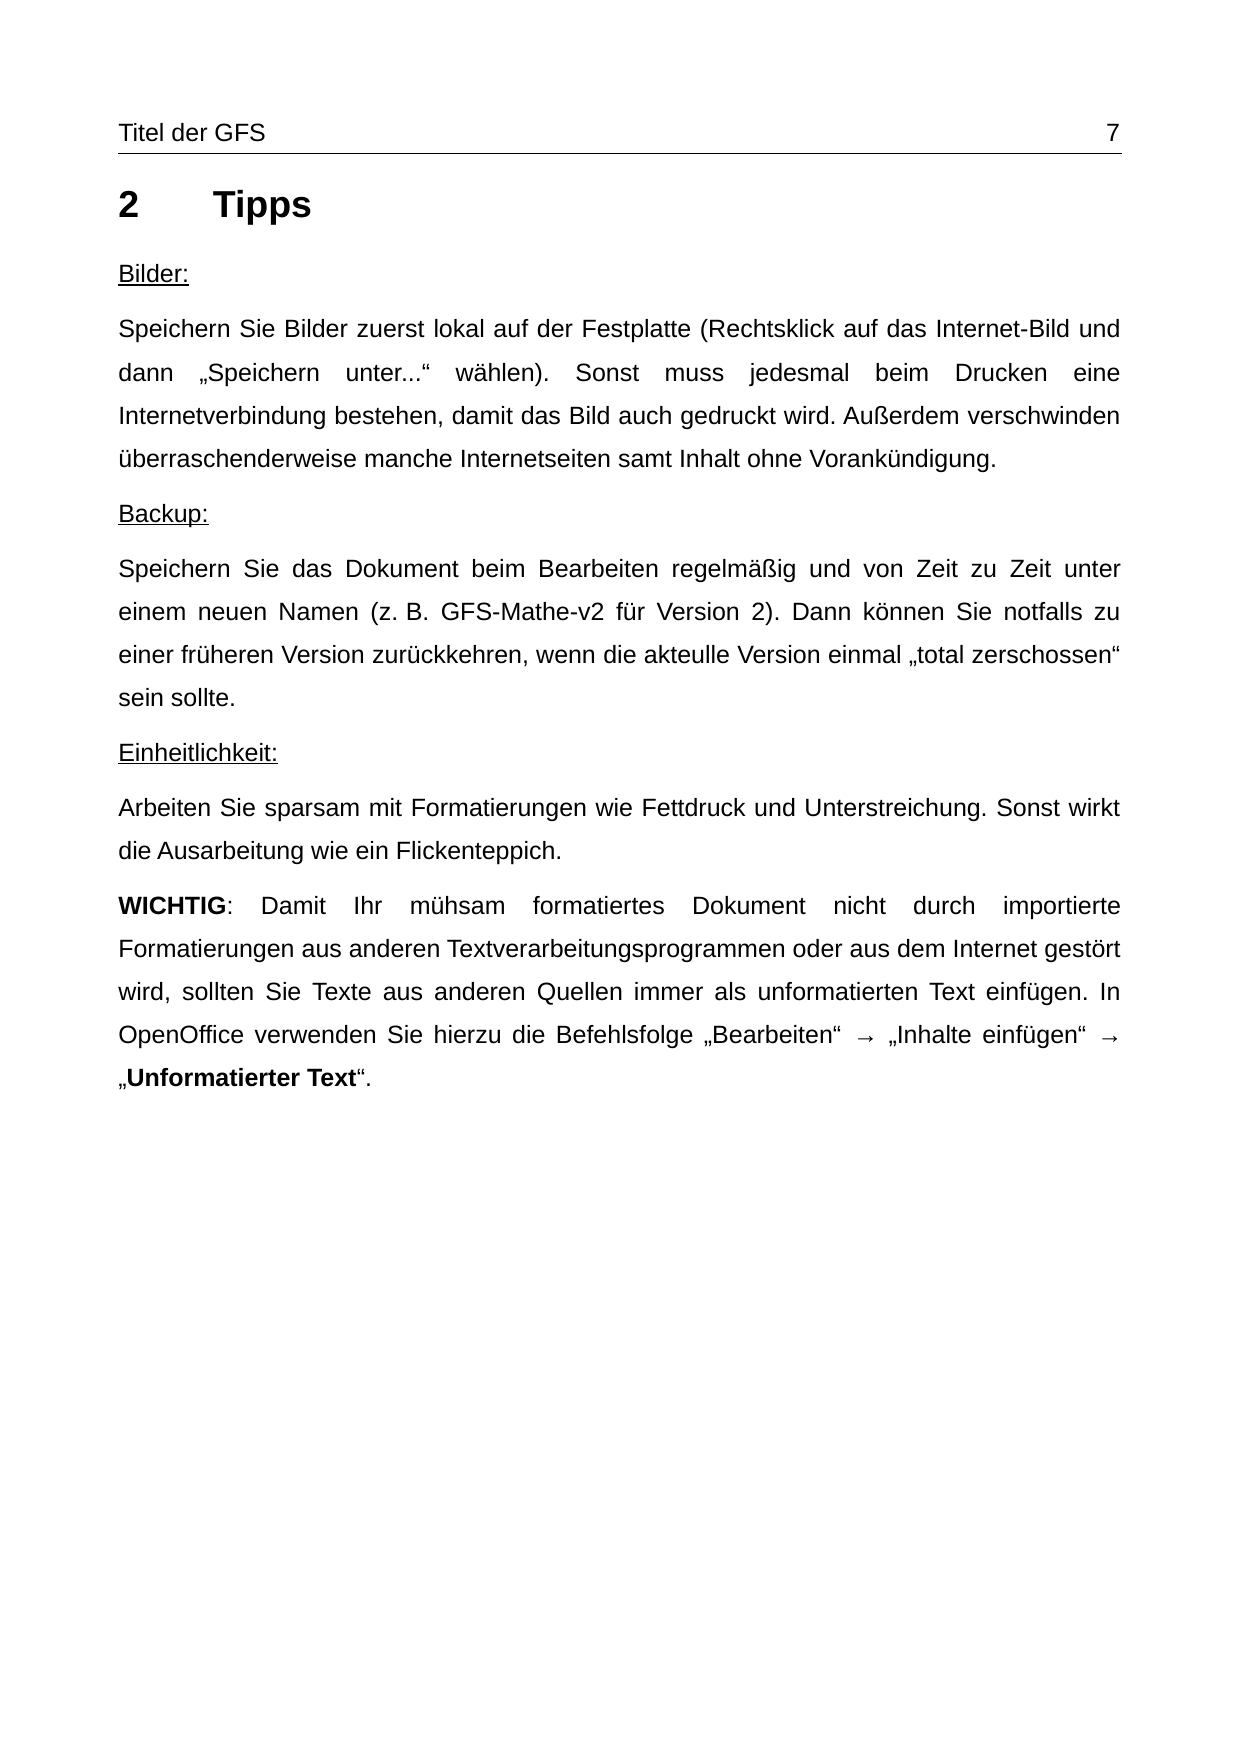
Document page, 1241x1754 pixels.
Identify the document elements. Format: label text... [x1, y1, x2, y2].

text Speichern Sie das Dokument beim Bearbeiten regelmäßig und von Zeit zu Zeit unter einem neuen Namen (z. B. GFS-Mathe-v2 für Version 2). Dann können Sie notfalls zu einer früheren Version zurückkehren, wenn die akteulle Version einmal „total zerschossen“ sein sollte. [118, 553, 1122, 712]
text Backup: [118, 499, 1122, 527]
text Bilder: [118, 259, 1122, 288]
text Arbeiten Sie sparsam mit Formatierungen wie Fettdruck und Unterstreichung. Sonst wirkt die Ausarbeitung wie ein Flickenteppich. [118, 793, 1122, 864]
text WICHTIG: Damit Ihr mühsam formatiertes Dokument nicht durch importierte Formatierungen aus anderen Textverarbeitungsprogrammen oder aus dem Internet gestört wird, sollten Sie Texte aus anderen Quellen immer als unformatierten Text einfügen. In OpenOffice verwenden Sie hierzu die Befehlsfolge „Bearbeiten“ → „Inhalte einfügen“ → „Unformatierter Text“. [118, 891, 1122, 1092]
text Einheitlichkeit: [118, 738, 1122, 767]
text Speichern Sie Bilder zuerst lokal auf der Festplatte (Rechtsklick auf das Internet-Bild und dann „Speichern unter...“ wählen). Sonst muss jedesmal beim Drucken eine Internetverbindung bestehen, damit das Bild auch gedruckt wird. Außerdem verschwinden überraschenderweise manche Internetseiten samt Inhalt ohne Vorankündigung. [118, 314, 1122, 472]
subtitle Tipps [118, 182, 1122, 226]
